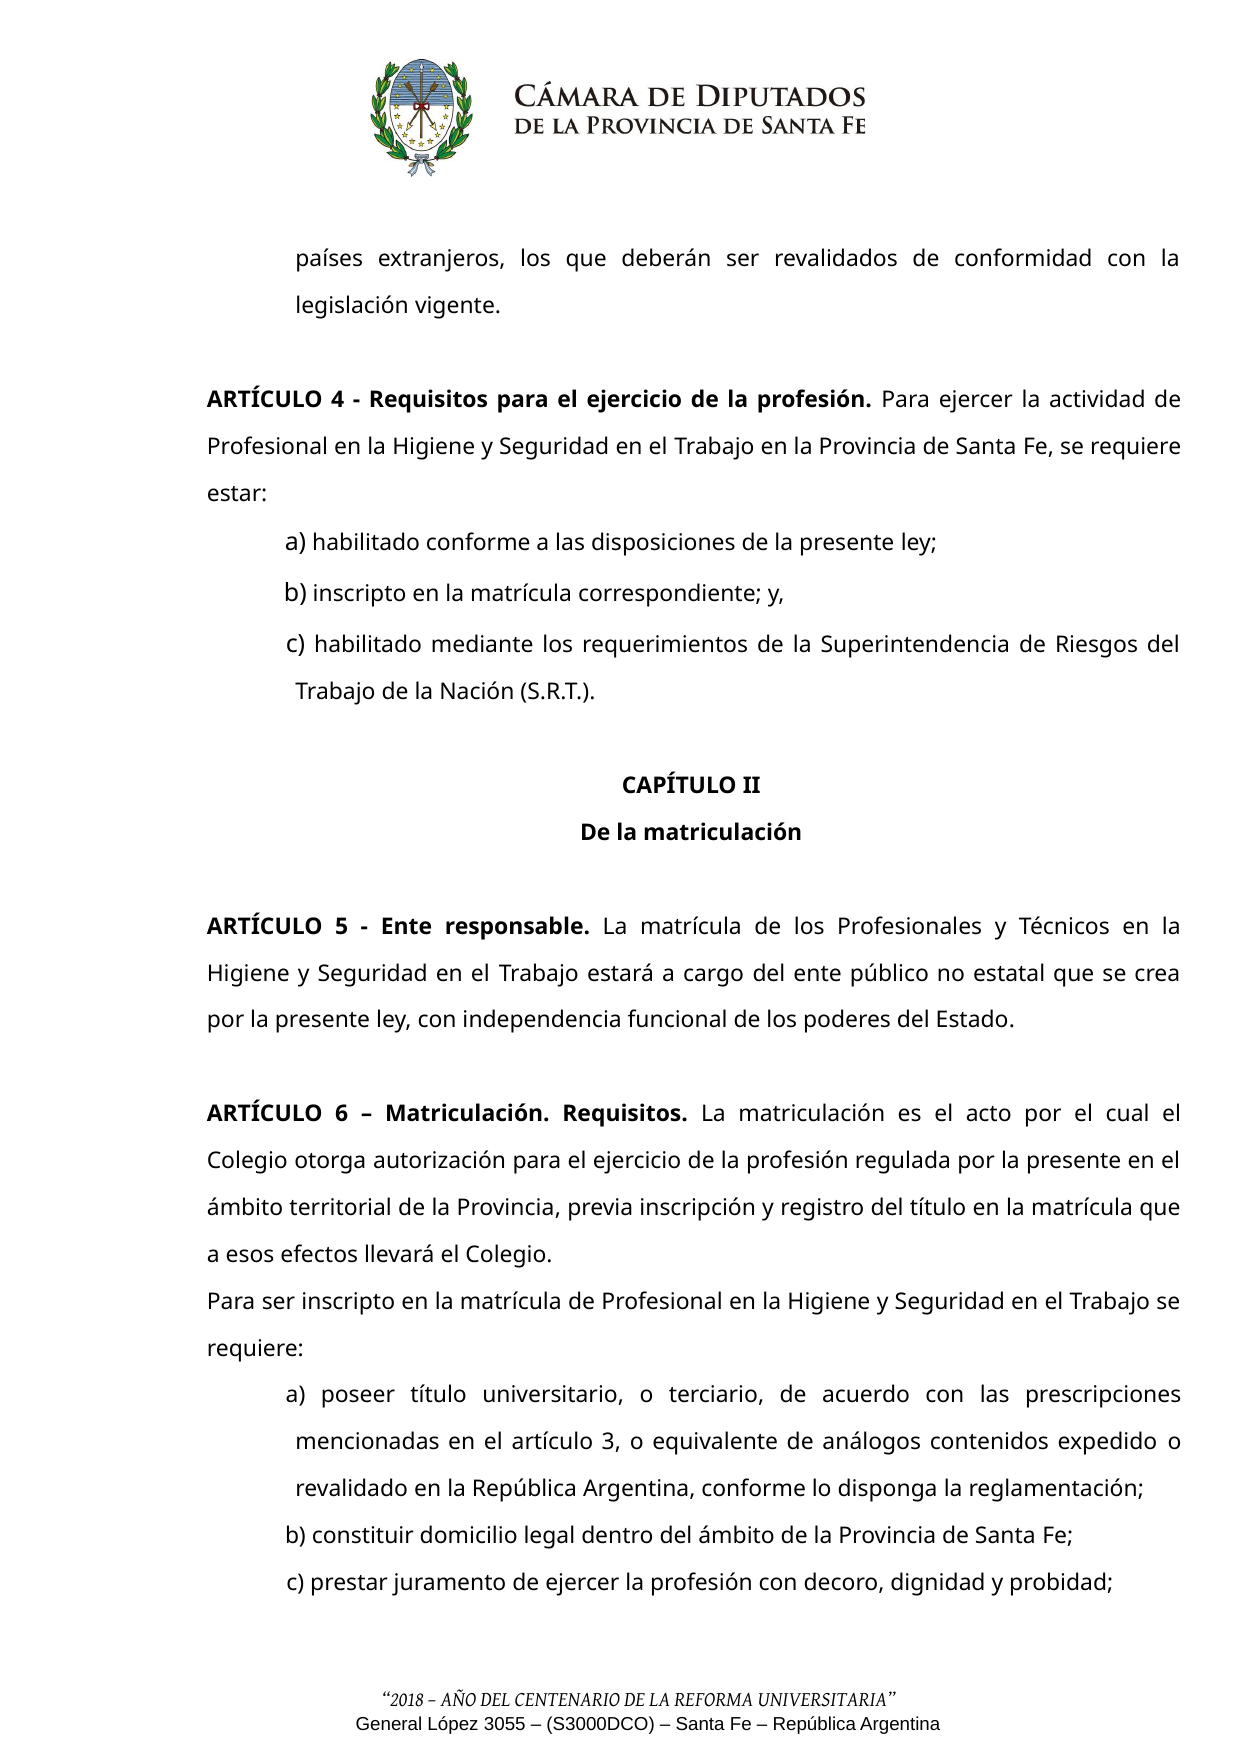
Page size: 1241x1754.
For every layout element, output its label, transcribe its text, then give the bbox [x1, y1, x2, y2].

list inscripto en la matrícula correspondiente; y, [295, 574, 1181, 608]
subtitle CAPÍTULO II [207, 769, 1181, 800]
list prestar juramento de ejercer la profesión con decoro, dignidad y probidad; [295, 1566, 1181, 1597]
list habilitado conforme a las disposiciones de la presente ley; [295, 523, 1181, 557]
list habilitado mediante los requerimientos de la Superintendencia de Riesgos del Trabajo de la Nación (S.R.T.). [295, 626, 1181, 706]
text ARTÍCULO 5 - Ente responsable. La matrícula de los Profesionales y Técnicos en la Higiene y Seguridad en el Trabajo estará a cargo del ente público no estatal que se crea por la presente ley, con independencia funcional de los poderes del Estado. [207, 909, 1181, 1034]
text Para ser inscripto en la matrícula de Profesional en la Higiene y Seguridad en el Trabajo se requiere: [207, 1284, 1181, 1363]
list quienes posean títulos de grado con denominaciones similares o análogas a Higiene, Seguridad en el Trabajo, Seguridad Laboral o Salud Ocupacional que abarquen las distintas materias de la disciplina, expedidos por universidades de países extranjeros, los que deberán ser revalidados de conformidad con la legislación vigente. [295, 242, 1181, 320]
text ARTÍCULO 6 – Matriculación. Requisitos. La matriculación es el acto por el cual el Colegio otorga autorización para el ejercicio de la profesión regulada por la presente en el ámbito territorial de la Provincia, previa inscripción y registro del título en la matrícula que a esos efectos llevará el Colegio. [207, 1097, 1181, 1269]
list poseer título universitario, o terciario, de acuerdo con las prescripciones mencionadas en el artículo 3, o equivalente de análogos contenidos expedido o revalidado en la República Argentina, conforme lo disponga la reglamentación; [295, 1378, 1181, 1503]
picture [370, 59, 866, 181]
text ARTÍCULO 4 - Requisitos para el ejercicio de la profesión. Para ejercer la actividad de Profesional en la Higiene y Seguridad en el Trabajo en la Provincia de Santa Fe, se requiere estar: [207, 383, 1181, 508]
subtitle De la matriculación [207, 816, 1181, 847]
list constituir domicilio legal dentro del ámbito de la Provincia de Santa Fe; [295, 1519, 1181, 1550]
